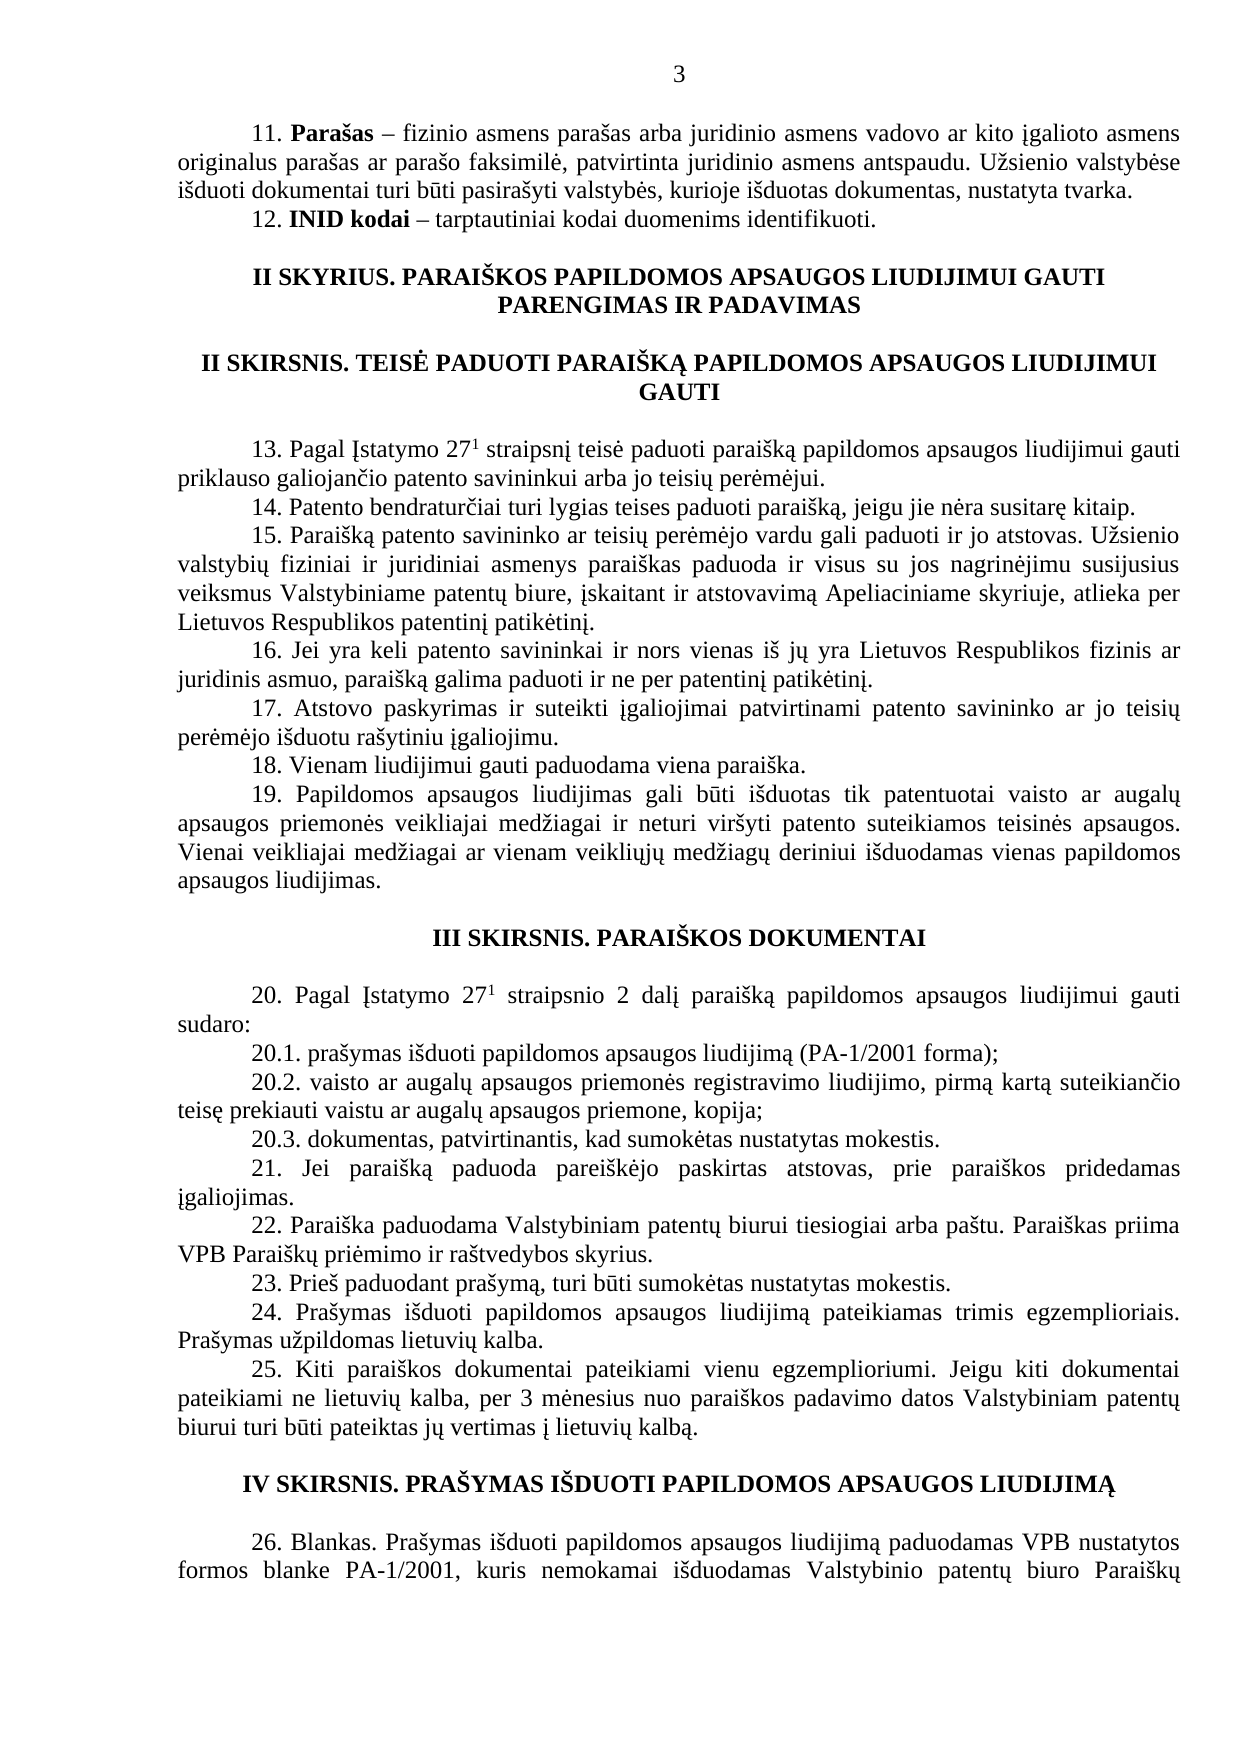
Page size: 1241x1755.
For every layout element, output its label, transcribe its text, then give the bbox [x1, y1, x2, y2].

text 22. Paraiška paduodama Valstybiniam patentų biurui tiesiogiai arba paštu. Paraiškas priima VPB Paraiškų priėmimo ir raštvedybos skyrius. [177, 1211, 1181, 1268]
text 20.2. vaisto ar augalų apsaugos priemonės registravimo liudijimo, pirmą kartą suteikiančio teisę prekiauti vaistu ar augalų apsaugos priemone, kopija; [177, 1067, 1181, 1124]
text 20. Pagal Įstatymo 271 straipsnio 2 dalį paraišką papildomos apsaugos liudijimui gauti sudaro: [177, 981, 1181, 1038]
text 24. Prašymas išduoti papildomos apsaugos liudijimą pateikiamas trimis egzemplioriais. Prašymas užpildomas lietuvių kalba. [177, 1297, 1181, 1354]
text 20.3. dokumentas, patvirtinantis, kad sumokėtas nustatytas mokestis. [177, 1124, 1181, 1153]
text 26. Blankas. Prašymas išduoti papildomos apsaugos liudijimą paduodamas VPB nustatytos formos blanke PA-1/2001, kuris nemokamai išduodamas Valstybinio patentų biuro Paraiškų [177, 1527, 1181, 1584]
text 21. Jei paraišką paduoda pareiškėjo paskirtas atstovas, prie paraiškos pridedamas įgaliojimas. [177, 1153, 1181, 1211]
text 11. Parašas – fizinio asmens parašas arba juridinio asmens vadovo ar kito įgalioto asmens originalus parašas ar parašo faksimilė, patvirtinta juridinio asmens antspaudu. Užsienio valstybėse išduoti dokumentai turi būti pasirašyti valstybės, kurioje išduotas dokumentas, nustatyta tvarka. [177, 118, 1181, 204]
text 19. Papildomos apsaugos liudijimas gali būti išduotas tik patentuotai vaisto ar augalų apsaugos priemonės veikliajai medžiagai ir neturi viršyti patento suteikiamos teisinės apsaugos. Vienai veikliajai medžiagai ar vienam veikliųjų medžiagų deriniui išduodamas vienas papildomos apsaugos liudijimas. [177, 779, 1181, 894]
text 23. Prieš paduodant prašymą, turi būti sumokėtas nustatytas mokestis. [177, 1268, 1181, 1297]
text IV SKIRSNIS. PRAŠYMAS IŠDUOTI PAPILDOMOS APSAUGOS LIUDIJIMĄ [177, 1469, 1181, 1498]
text 16. Jei yra keli patento savininkai ir nors vienas iš jų yra Lietuvos Respublikos fizinis ar juridinis asmuo, paraišką galima paduoti ir ne per patentinį patikėtinį. [177, 636, 1181, 693]
text 12. INID kodai – tarptautiniai kodai duomenims identifikuoti. [177, 204, 1181, 233]
text II SKIRSNIS. TEISĖ PADUOTI PARAIŠKĄ PAPILDOMOS APSAUGOS LIUDIJIMUI GAUTI [177, 348, 1181, 406]
text 20.1. prašymas išduoti papildomos apsaugos liudijimą (PA-1/2001 forma); [177, 1038, 1181, 1067]
text 18. Vienam liudijimui gauti paduodama viena paraiška. [177, 751, 1181, 779]
text 14. Patento bendraturčiai turi lygias teises paduoti paraišką, jeigu jie nėra susitarę kitaip. [177, 492, 1181, 521]
text 13. Pagal Įstatymo 271 straipsnį teisė paduoti paraišką papildomos apsaugos liudijimui gauti priklauso galiojančio patento savininkui arba jo teisių perėmėjui. [177, 434, 1181, 492]
text III SKIRSNIS. PARAIŠKOS DOKUMENTAI [177, 923, 1181, 952]
text II SKYRIUS. PARAIŠKOS PAPILDOMOS APSAUGOS LIUDIJIMUI GAUTI PARENGIMAS IR PADAVIMAS [177, 262, 1181, 319]
text 25. Kiti paraiškos dokumentai pateikiami vienu egzemplioriumi. Jeigu kiti dokumentai pateikiami ne lietuvių kalba, per 3 mėnesius nuo paraiškos padavimo datos Valstybiniam patentų biurui turi būti pateiktas jų vertimas į lietuvių kalbą. [177, 1354, 1181, 1441]
text 15. Paraišką patento savininko ar teisių perėmėjo vardu gali paduoti ir jo atstovas. Užsienio valstybių fiziniai ir juridiniai asmenys paraiškas paduoda ir visus su jos nagrinėjimu susijusius veiksmus Valstybiniame patentų biure, įskaitant ir atstovavimą Apeliaciniame skyriuje, atlieka per Lietuvos Respublikos patentinį patikėtinį. [177, 521, 1181, 636]
text 17. Atstovo paskyrimas ir suteikti įgaliojimai patvirtinami patento savininko ar jo teisių perėmėjo išduotu rašytiniu įgaliojimu. [177, 693, 1181, 751]
